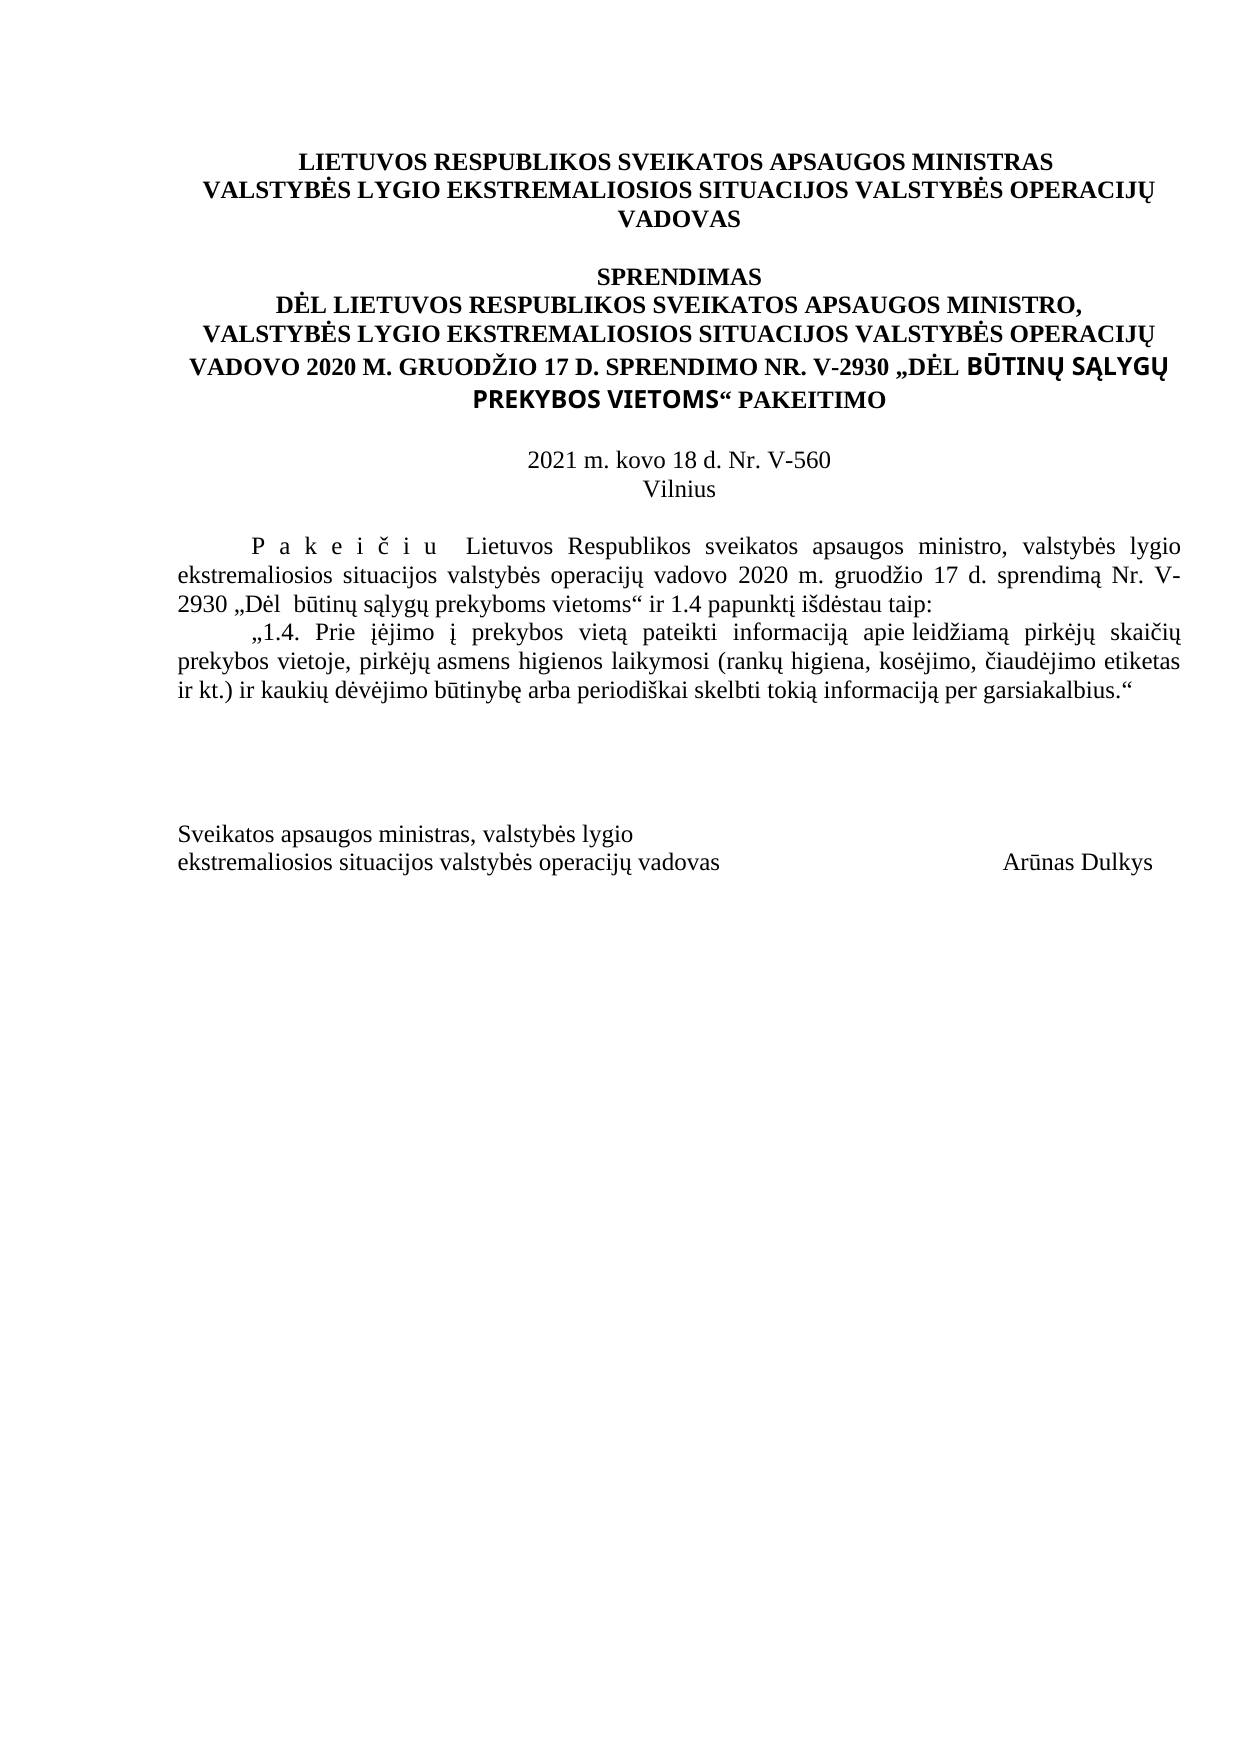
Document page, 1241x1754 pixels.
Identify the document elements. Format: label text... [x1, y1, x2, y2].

text DĖL LIETUVOS RESPUBLIKOS SVEIKATOS APSAUGOS MINISTRO, [177, 291, 1181, 319]
text 2021 m. kovo 18 d. Nr. V-560 [177, 445, 1181, 474]
text Vilnius [177, 474, 1181, 502]
text VALSTYBĖS LYGIO EKSTREMALIOSIOS SITUACIJOS VALSTYBĖS OPERACIJŲ VADOVAS [177, 176, 1181, 233]
text LIETUVOS RESPUBLIKOS SVEIKATOS APSAUGOS MINISTRAS [177, 147, 1181, 176]
text ekstremaliosios situacijos valstybės operacijų vadovas Arūnas Dulkys [177, 847, 1181, 876]
text P a k e i č i u Lietuvos Respublikos sveikatos apsaugos ministro, valstybės lygio ekstremaliosios situacijos valstybės operacijų vadovo 2020 m. gruodžio 17 d. sprendimą Nr. V-2930 „Dėl būtinų sąlygų prekyboms vietoms“ ir 1.4 papunktį išdėstau taip: [177, 531, 1181, 617]
text „1.4. Prie įėjimo į prekybos vietą pateikti informaciją apie leidžiamą pirkėjų skaičių prekybos vietoje, pirkėjų asmens higienos laikymosi (rankų higiena, kosėjimo, čiaudėjimo etiketas ir kt.) ir kaukių dėvėjimo būtinybę arba periodiškai skelbti tokią informaciją per garsiakalbius.“ [177, 617, 1181, 704]
text SPRENDIMAS [177, 262, 1181, 291]
text VALSTYBĖS LYGIO EKSTREMALIOSIOS SITUACIJOS VALSTYBĖS OPERACIJŲ VADOVO 2020 M. GRUODŽIO 17 D. SPRENDIMO NR. V-2930 „DĖL BŪTINŲ SĄLYGŲ PREKYBOS VIETOMS“ PAKEITIMO [177, 319, 1181, 416]
text Sveikatos apsaugos ministras, valstybės lygio [177, 819, 1181, 847]
